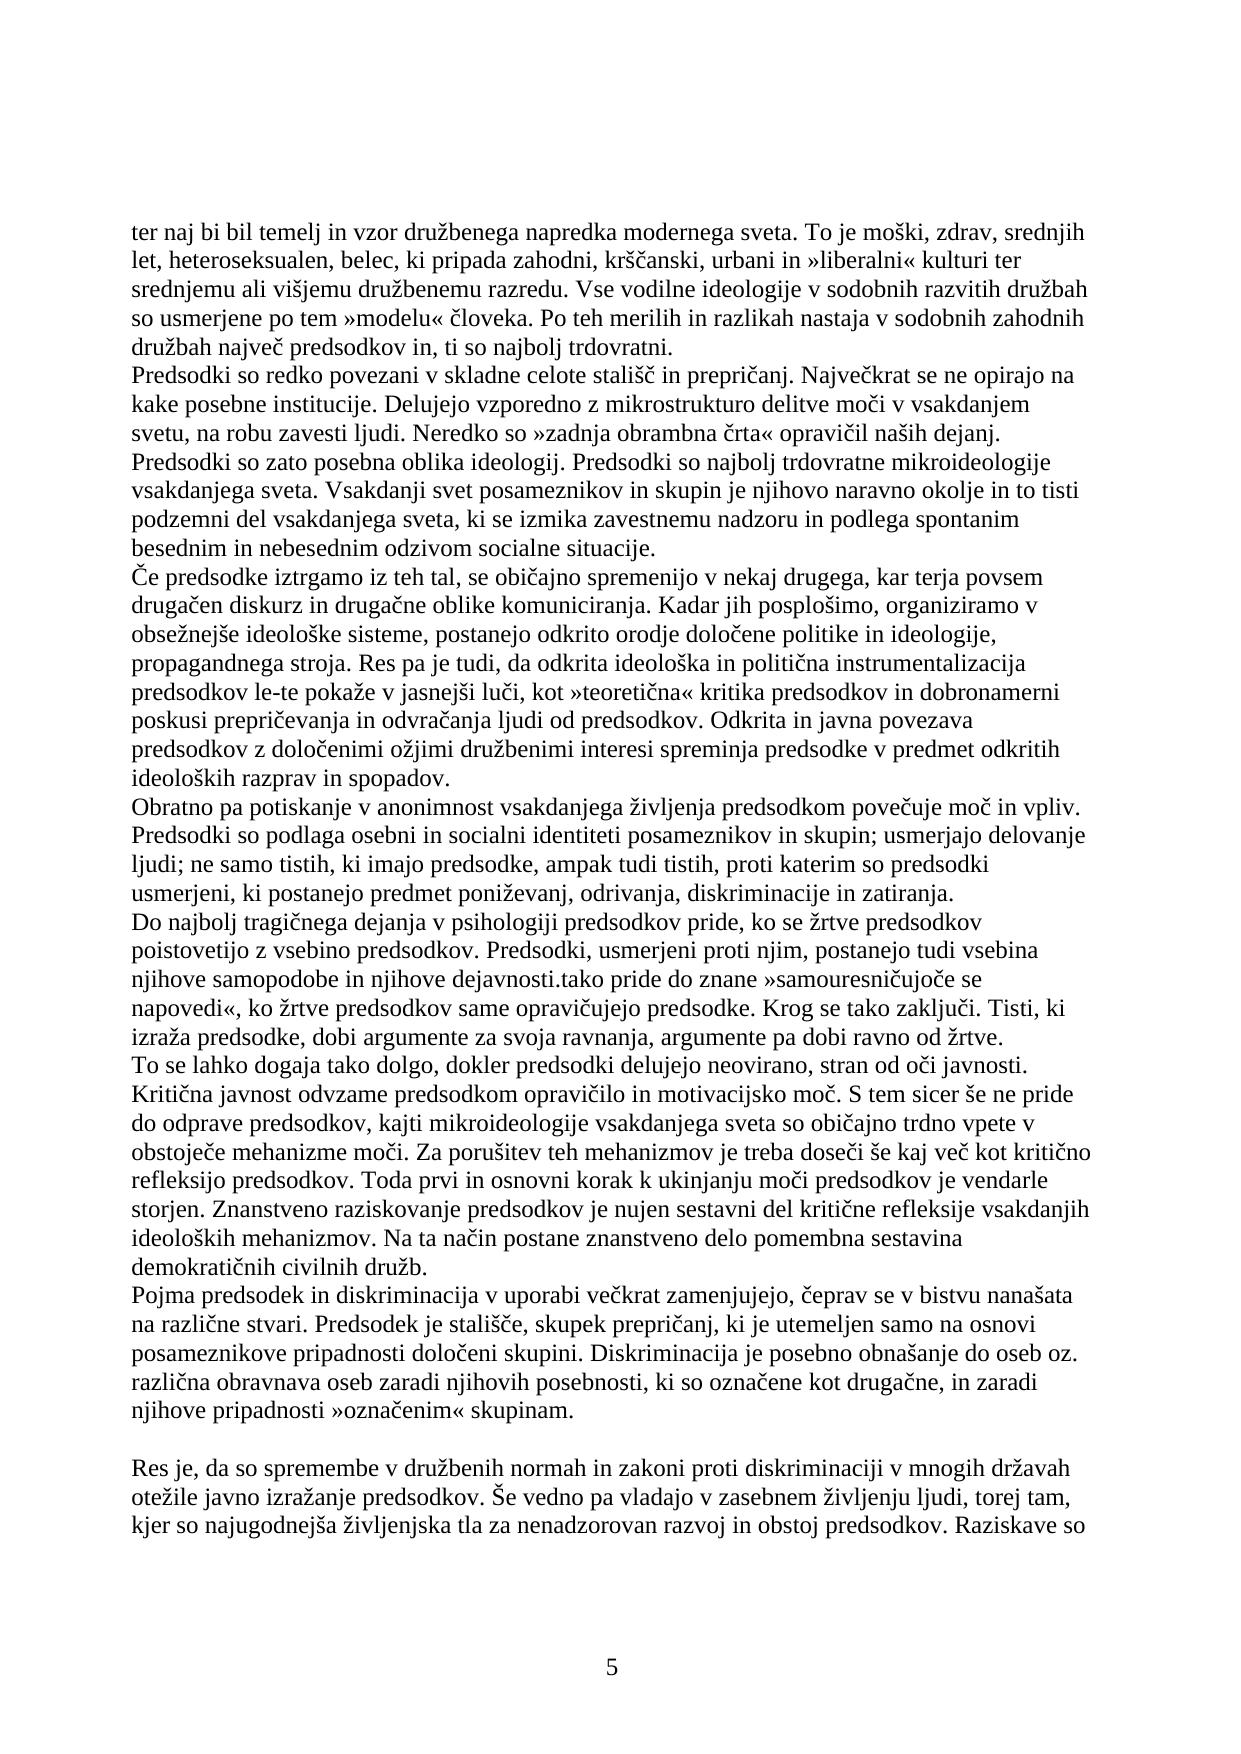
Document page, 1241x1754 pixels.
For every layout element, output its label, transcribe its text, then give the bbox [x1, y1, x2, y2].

text Obratno pa potiskanje v anonimnost vsakdanjega življenja predsodkom povečuje moč in vpliv. Predsodki so podlaga osebni in socialni identiteti posameznikov in skupin; usmerjajo delovanje ljudi; ne samo tistih, ki imajo predsodke, ampak tudi tistih, proti katerim so predsodki usmerjeni, ki postanejo predmet poniževanj, odrivanja, diskriminacije in zatiranja. [131, 792, 1093, 907]
text Res je, da so spremembe v družbenih normah in zakoni proti diskriminaciji v mnogih državah otežile javno izražanje predsodkov. Še vedno pa vladajo v zasebnem življenju ljudi, torej tam, kjer so najugodnejša življenjska tla za nenadzorovan razvoj in obstoj predsodkov. Raziskave so [131, 1453, 1093, 1539]
text ter naj bi bil temelj in vzor družbenega napredka modernega sveta. To je moški, zdrav, srednjih let, heteroseksualen, belec, ki pripada zahodni, krščanski, urbani in »liberalni« kulturi ter srednjemu ali višjemu družbenemu razredu. Vse vodilne ideologije v sodobnih razvitih družbah so usmerjene po tem »modelu« človeka. Po teh merilih in razlikah nastaja v sodobnih zahodnih družbah največ predsodkov in, ti so najbolj trdovratni. [131, 217, 1093, 360]
text Če predsodke iztrgamo iz teh tal, se običajno spremenijo v nekaj drugega, kar terja povsem drugačen diskurz in drugačne oblike komuniciranja. Kadar jih posplošimo, organiziramo v obsežnejše ideološke sisteme, postanejo odkrito orodje določene politike in ideologije, propagandnega stroja. Res pa je tudi, da odkrita ideološka in politična instrumentalizacija predsodkov le-te pokaže v jasnejši luči, kot »teoretična« kritika predsodkov in dobronamerni poskusi prepričevanja in odvračanja ljudi od predsodkov. Odkrita in javna povezava predsodkov z določenimi ožjimi družbenimi interesi spreminja predsodke v predmet odkritih ideoloških razprav in spopadov. [131, 562, 1093, 792]
text To se lahko dogaja tako dolgo, dokler predsodki delujejo neovirano, stran od oči javnosti. Kritična javnost odvzame predsodkom opravičilo in motivacijsko moč. S tem sicer še ne pride do odprave predsodkov, kajti mikroideologije vsakdanjega sveta so običajno trdno vpete v obstoječe mehanizme moči. Za porušitev teh mehanizmov je treba doseči še kaj več kot kritično refleksijo predsodkov. Toda prvi in osnovni korak k ukinjanju moči predsodkov je vendarle storjen. Znanstveno raziskovanje predsodkov je nujen sestavni del kritične refleksije vsakdanjih ideoloških mehanizmov. Na ta način postane znanstveno delo pomembna sestavina demokratičnih civilnih družb. [131, 1050, 1093, 1280]
text Pojma predsodek in diskriminacija v uporabi večkrat zamenjujejo, čeprav se v bistvu nanašata na različne stvari. Predsodek je stališče, skupek prepričanj, ki je utemeljen samo na osnovi posameznikove pripadnosti določeni skupini. Diskriminacija je posebno obnašanje do oseb oz. različna obravnava oseb zaradi njihovih posebnosti, ki so označene kot drugačne, in zaradi njihove pripadnosti »označenim« skupinam. [131, 1280, 1093, 1424]
text Do najbolj tragičnega dejanja v psihologiji predsodkov pride, ko se žrtve predsodkov poistovetijo z vsebino predsodkov. Predsodki, usmerjeni proti njim, postanejo tudi vsebina njihove samopodobe in njihove dejavnosti.tako pride do znane »samouresničujoče se napovedi«, ko žrtve predsodkov same opravičujejo predsodke. Krog se tako zaključi. Tisti, ki izraža predsodke, dobi argumente za svoja ravnanja, argumente pa dobi ravno od žrtve. [131, 907, 1093, 1050]
text Predsodki so redko povezani v skladne celote stališč in prepričanj. Največkrat se ne opirajo na kake posebne institucije. Delujejo vzporedno z mikrostrukturo delitve moči v vsakdanjem svetu, na robu zavesti ljudi. Neredko so »zadnja obrambna črta« opravičil naših dejanj. Predsodki so zato posebna oblika ideologij. Predsodki so najbolj trdovratne mikroideologije vsakdanjega sveta. Vsakdanji svet posameznikov in skupin je njihovo naravno okolje in to tisti podzemni del vsakdanjega sveta, ki se izmika zavestnemu nadzoru in podlega spontanim besednim in nebesednim odzivom socialne situacije. [131, 360, 1093, 562]
